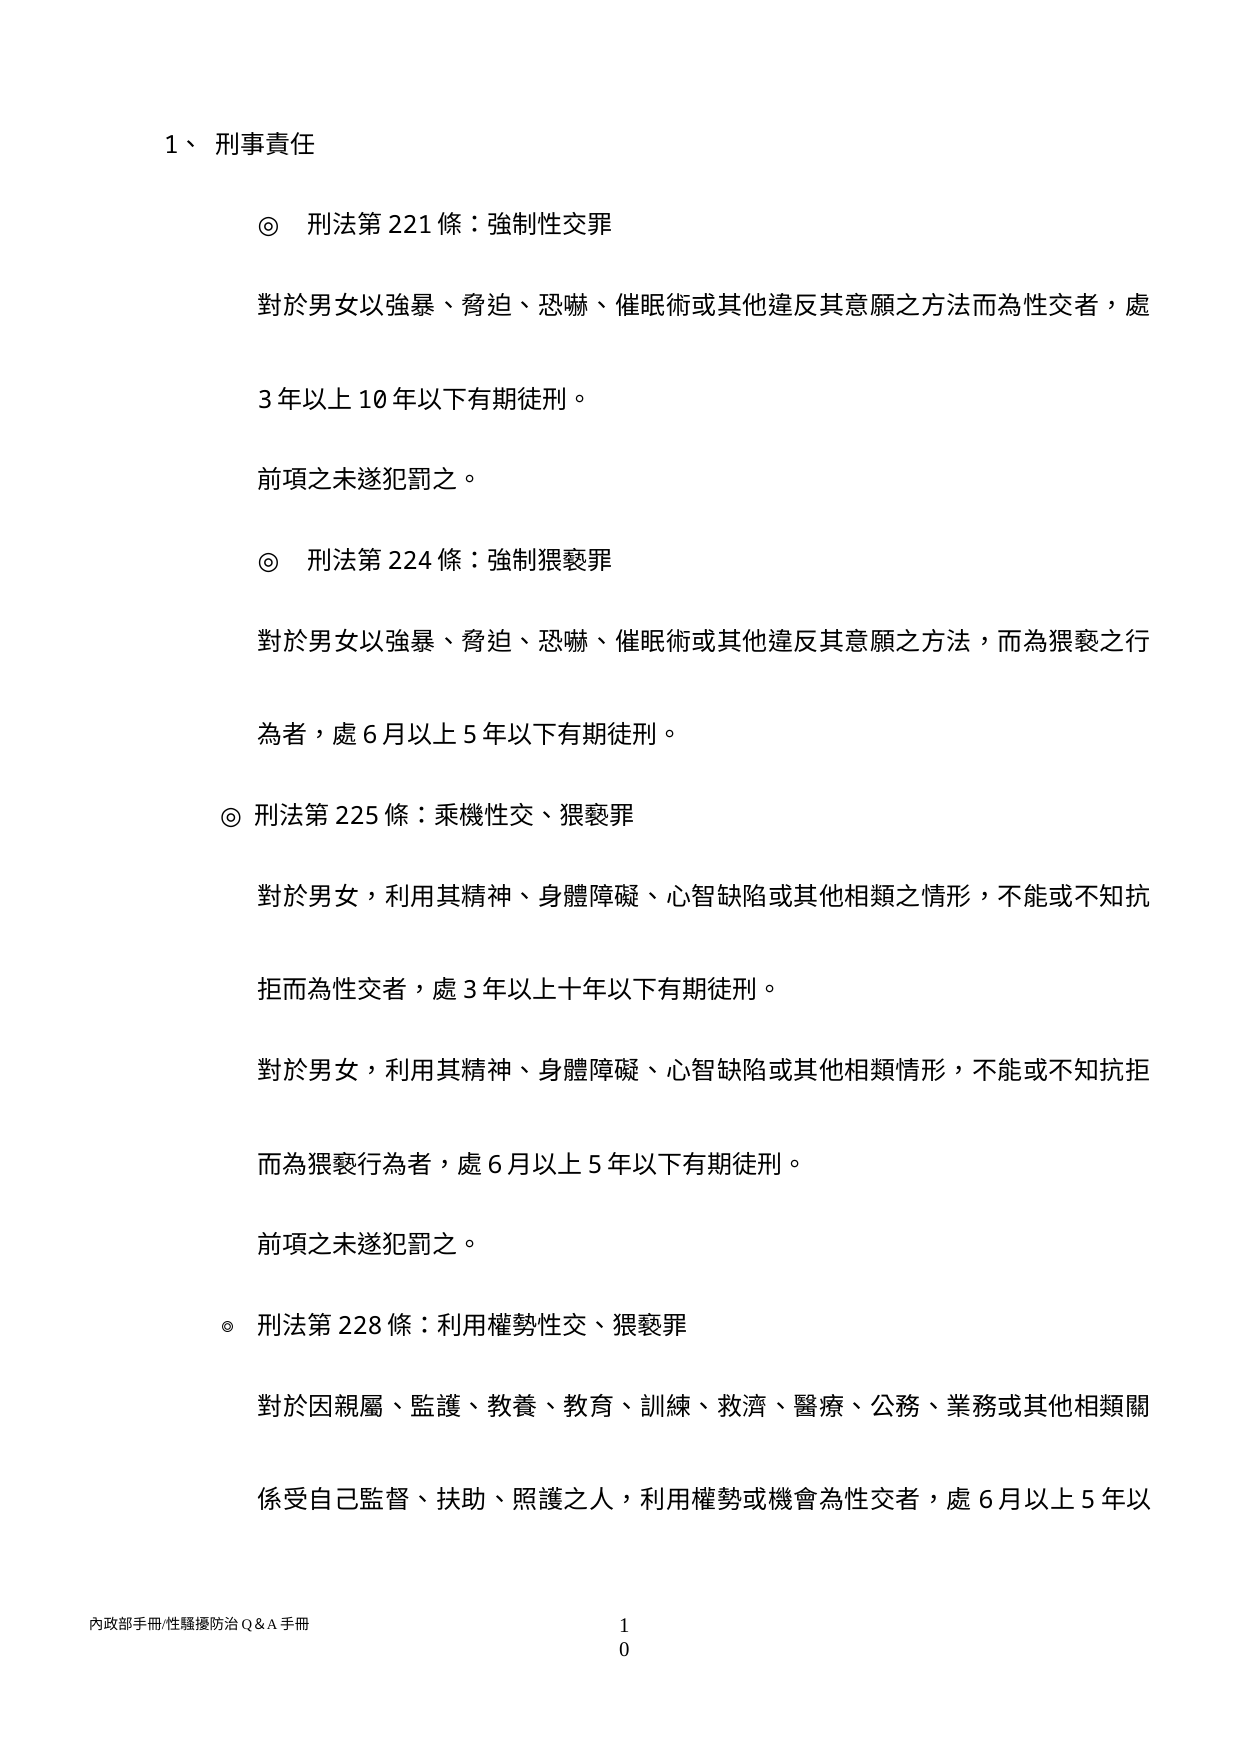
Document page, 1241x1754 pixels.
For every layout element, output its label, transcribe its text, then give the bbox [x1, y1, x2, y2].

text 對於男女以強暴、脅迫、恐嚇、催眠術或其他違反其意願之方法而為性交者，處3年以上10年以下有期徒刑。 [257, 262, 1152, 418]
list 刑法第221條：強制性交罪 [257, 181, 1152, 244]
text 前項之未遂犯罰之。 [257, 436, 1152, 499]
list 刑法第224條：強制猥褻罪 [257, 517, 1152, 579]
text 1、 刑事責任 [164, 101, 1152, 163]
list 刑法第225條：乘機性交、猥褻罪 [220, 772, 1152, 834]
text 對於男女，利用其精神、身體障礙、心智缺陷或其他相類之情形，不能或不知抗拒而為性交者，處3年以上十年以下有期徒刑。 [257, 852, 1152, 1009]
text 對於男女以強暴、脅迫、恐嚇、催眠術或其他違反其意願之方法，而為猥褻之行為者，處6月以上5年以下有期徒刑。 [257, 597, 1152, 754]
text 對於因親屬、監護、教養、教育、訓練、救濟、醫療、公務、業務或其他相類關係受自己監督、扶助、照護之人，利用權勢或機會為性交者，處6月以上5年以 [220, 1362, 1152, 1519]
text 前項之未遂犯罰之。 [257, 1201, 1152, 1264]
text 對於男女，利用其精神、身體障礙、心智缺陷或其他相類情形，不能或不知抗拒而為猥褻行為者，處6月以上5年以下有期徒刑。 [257, 1027, 1152, 1183]
text ◎ 刑法第228條：利用權勢性交、猥褻罪 [220, 1282, 1152, 1344]
